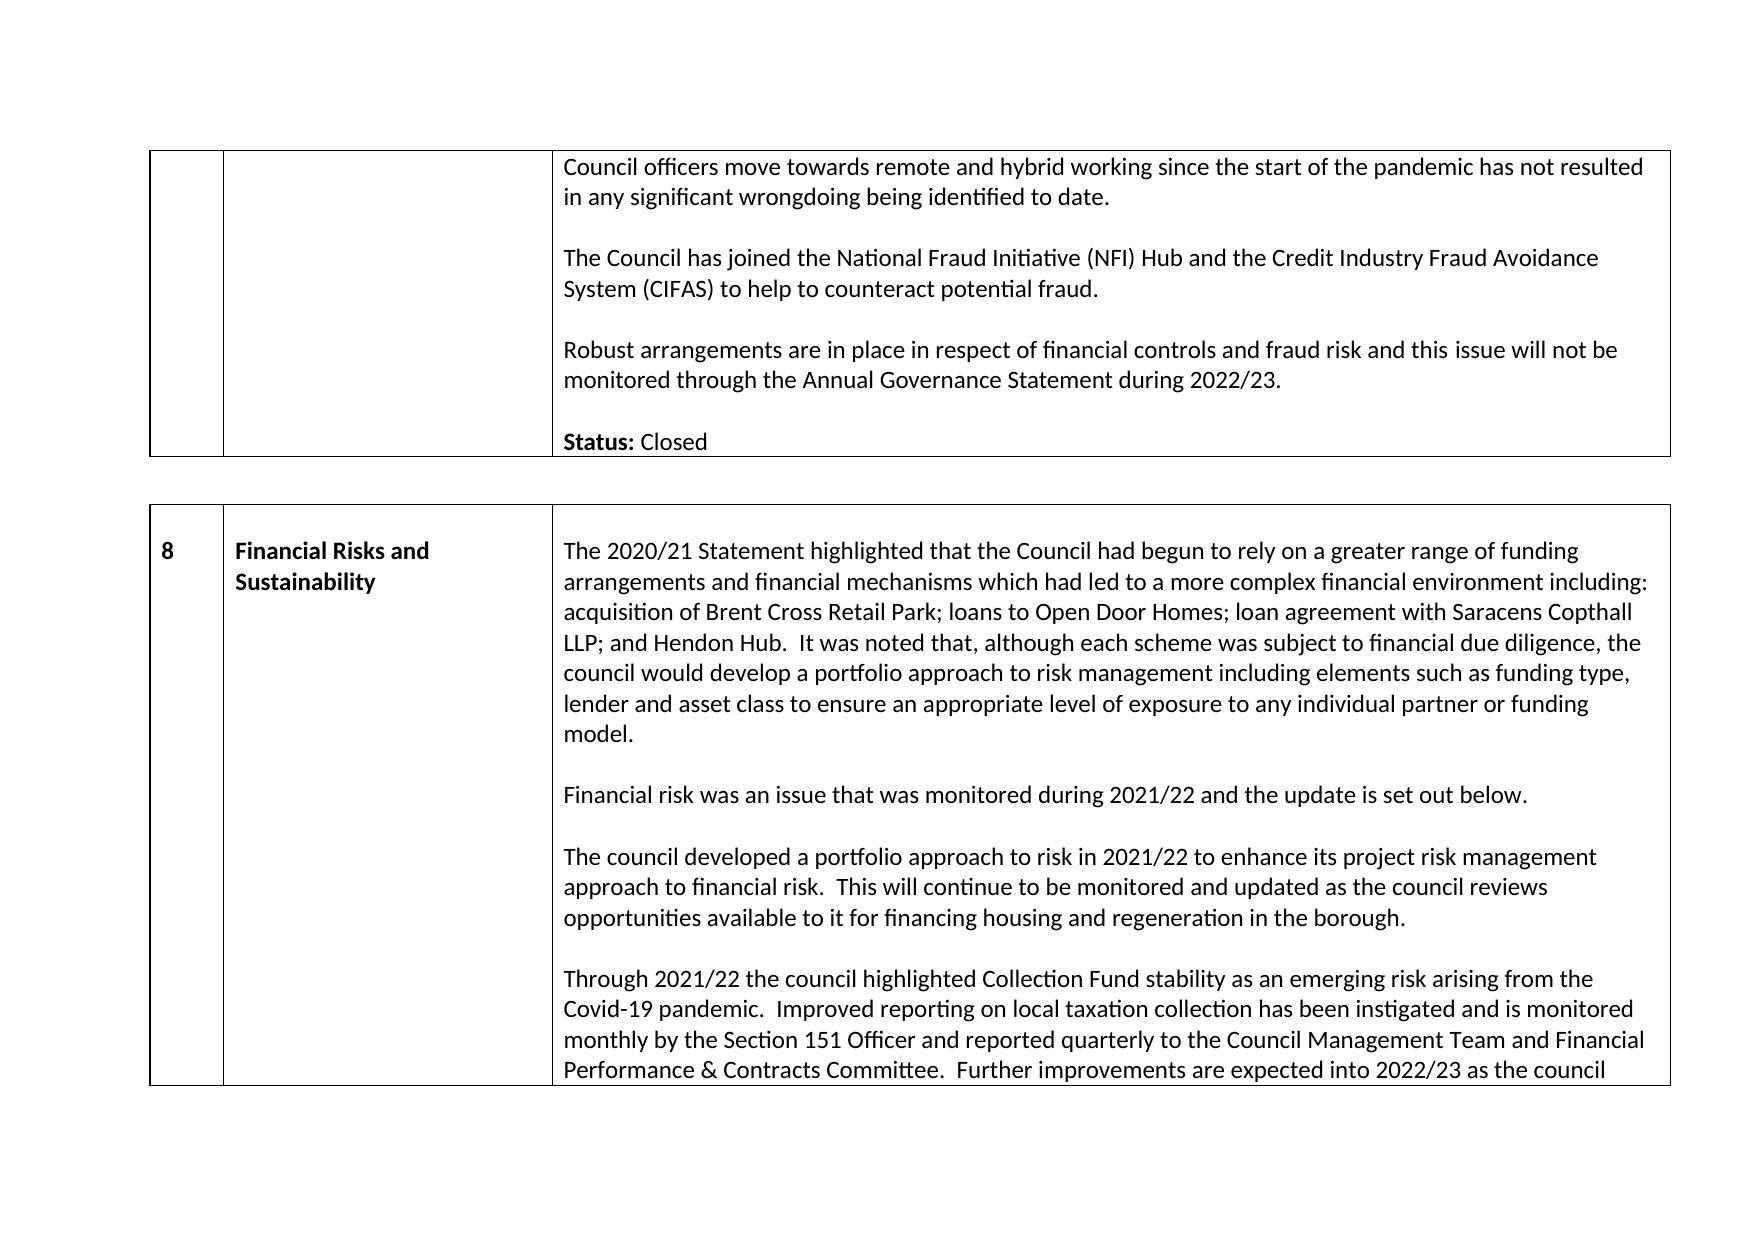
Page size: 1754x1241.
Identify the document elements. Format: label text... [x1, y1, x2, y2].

table_header 8 [151, 505, 223, 1085]
table_cell [151, 151, 223, 456]
table_header Financial Risks and Sustainability [224, 505, 552, 1085]
table_header The 2020/21 Statement highlighted that the Council had begun to rely on a greater range of funding arrangements and financial mechanisms which had led to a more complex financial environment including: acquisition of Brent Cross Retail Park; loans to Open Door Homes; loan agreement with Saracens Copthall LLP; and Hendon Hub. It was noted that, although each scheme was subject to financial due diligence, the council would develop a portfolio approach to risk management including elements such as funding type, lender and asset class to ensure an appropriate level of exposure to any individual partner or funding model. Financial risk was an issue that was monitored during 2021/22 and the update is set out below. The council developed a portfolio approach to risk in 2021/22 to enhance its project risk management approach to financial risk. This will continue to be monitored and updated as the council reviews opportunities available to it for financing housing and regeneration in the borough. Through 2021/22 the council highlighted Collection Fund stability as an emerging risk arising from the Covid-19 pandemic. Improved reporting on local taxation collection has been instigated and is monitored monthly by the Section 151 Officer and reported quarterly to the Council Management Team and Financial Performance & Contracts Committee. Further improvements are expected into 2022/23 as the council [553, 505, 1670, 1085]
table_cell [224, 151, 552, 456]
table_cell Council officers move towards remote and hybrid working since the start of the pandemic has not resulted in any significant wrongdoing being identified to date. The Council has joined the National Fraud Initiative (NFI) Hub and the Credit Industry Fraud Avoidance System (CIFAS) to help to counteract potential fraud. Robust arrangements are in place in respect of financial controls and fraud risk and this issue will not be monitored through the Annual Governance Statement during 2022/23. Status: Closed [553, 151, 1670, 456]
